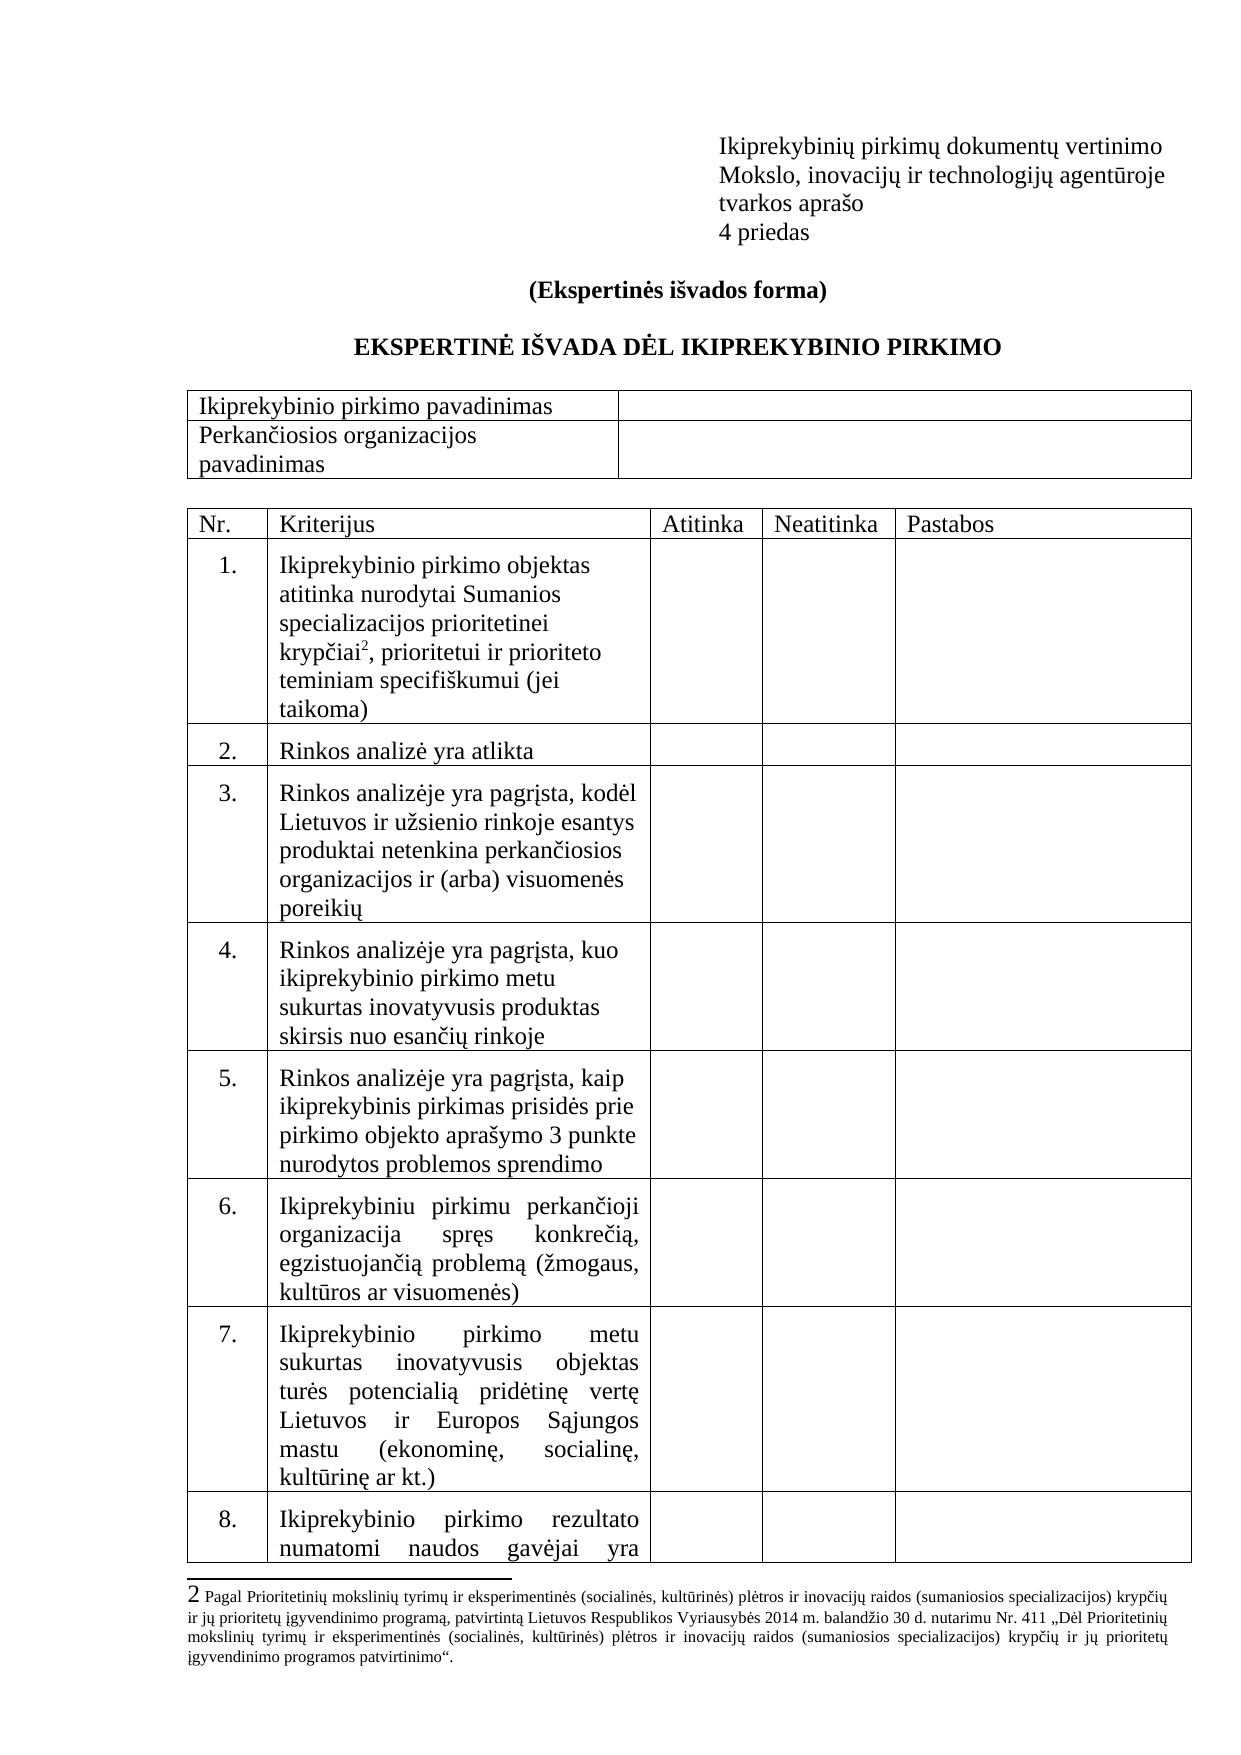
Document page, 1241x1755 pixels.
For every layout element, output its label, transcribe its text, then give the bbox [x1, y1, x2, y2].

table_cell [763, 1179, 895, 1306]
table_cell [896, 923, 1191, 1050]
table_cell [763, 539, 895, 723]
table_header [619, 391, 1191, 419]
table_cell [763, 766, 895, 922]
table_cell 3. [188, 766, 267, 922]
text EKSPERTINĖ IŠVADA DĖL IKIPREKYBINIO PIRKIMO [187, 332, 1169, 361]
table_header Ikiprekybinio pirkimo pavadinimas [188, 391, 618, 419]
table_cell 7. [188, 1307, 267, 1491]
table_cell Ikiprekybinio pirkimo metu sukurtas inovatyvusis objektas turės potencialią pridėtinę vertę Lietuvos ir Europos Sąjungos mastu (ekonominę, socialinę, kultūrinę ar kt.) [268, 1307, 650, 1491]
table_cell [896, 539, 1191, 723]
table_cell [763, 923, 895, 1050]
text tvarkos aprašo [719, 188, 1169, 217]
table_cell [651, 1051, 762, 1178]
table_header Atitinka [651, 509, 762, 538]
text 4 priedas [719, 217, 1169, 246]
table_cell [651, 724, 762, 765]
text (Ekspertinės išvados forma) [187, 275, 1169, 303]
table_cell [651, 539, 762, 723]
table_cell [619, 421, 1191, 478]
text Mokslo, inovacijų ir technologijų agentūroje [719, 160, 1169, 188]
table_cell Rinkos analizėje yra pagrįsta, kodėl Lietuvos ir užsienio rinkoje esantys produktai netenkina perkančiosios organizacijos ir (arba) visuomenės poreikių [268, 766, 650, 922]
table_cell [896, 724, 1191, 765]
table_cell 1. [188, 539, 267, 723]
table_cell [651, 923, 762, 1050]
table_cell [651, 766, 762, 922]
table_cell [651, 1307, 762, 1491]
table_header Kriterijus [268, 509, 650, 538]
table_header Neatitinka [763, 509, 895, 538]
table_cell Rinkos analizėje yra pagrįsta, kaip ikiprekybinis pirkimas prisidės prie pirkimo objekto aprašymo 3 punkte nurodytos problemos sprendimo [268, 1051, 650, 1178]
table_cell Ikiprekybiniu pirkimu perkančioji organizacija spręs konkrečią, egzistuojančią problemą (žmogaus, kultūros ar visuomenės) [268, 1179, 650, 1306]
table_header Nr. [188, 509, 267, 538]
table_cell 6. [188, 1179, 267, 1306]
table_cell [763, 1492, 895, 1562]
table_cell Ikiprekybinio pirkimo objektas atitinka nurodytai Sumanios specializacijos prioritetinei krypčiai, prioritetui ir prioriteto teminiam specifiškumui (jei taikoma) [268, 539, 650, 723]
table_cell [896, 1492, 1191, 1562]
table_cell [763, 1307, 895, 1491]
table_cell 2. [188, 724, 267, 765]
table_cell [896, 1051, 1191, 1178]
table_cell 5. [188, 1051, 267, 1178]
text Ikiprekybinių pirkimų dokumentų vertinimo [719, 131, 1169, 160]
table_cell 8. [188, 1492, 267, 1562]
table_cell Perkančiosios organizacijos pavadinimas [188, 421, 618, 478]
table_cell 4. [188, 923, 267, 1050]
table_cell [763, 724, 895, 765]
table_cell [896, 1179, 1191, 1306]
table_cell [896, 1307, 1191, 1491]
table_cell [651, 1179, 762, 1306]
table_cell Ikiprekybinio pirkimo rezultato numatomi naudos gavėjai yra [268, 1492, 650, 1562]
table_cell [763, 1051, 895, 1178]
table_header Pastabos [896, 509, 1191, 538]
table_cell Rinkos analizėje yra pagrįsta, kuo ikiprekybinio pirkimo metu sukurtas inovatyvusis produktas skirsis nuo esančių rinkoje [268, 923, 650, 1050]
table_cell Rinkos analizė yra atlikta [268, 724, 650, 765]
table_cell [896, 766, 1191, 922]
table_cell [651, 1492, 762, 1562]
